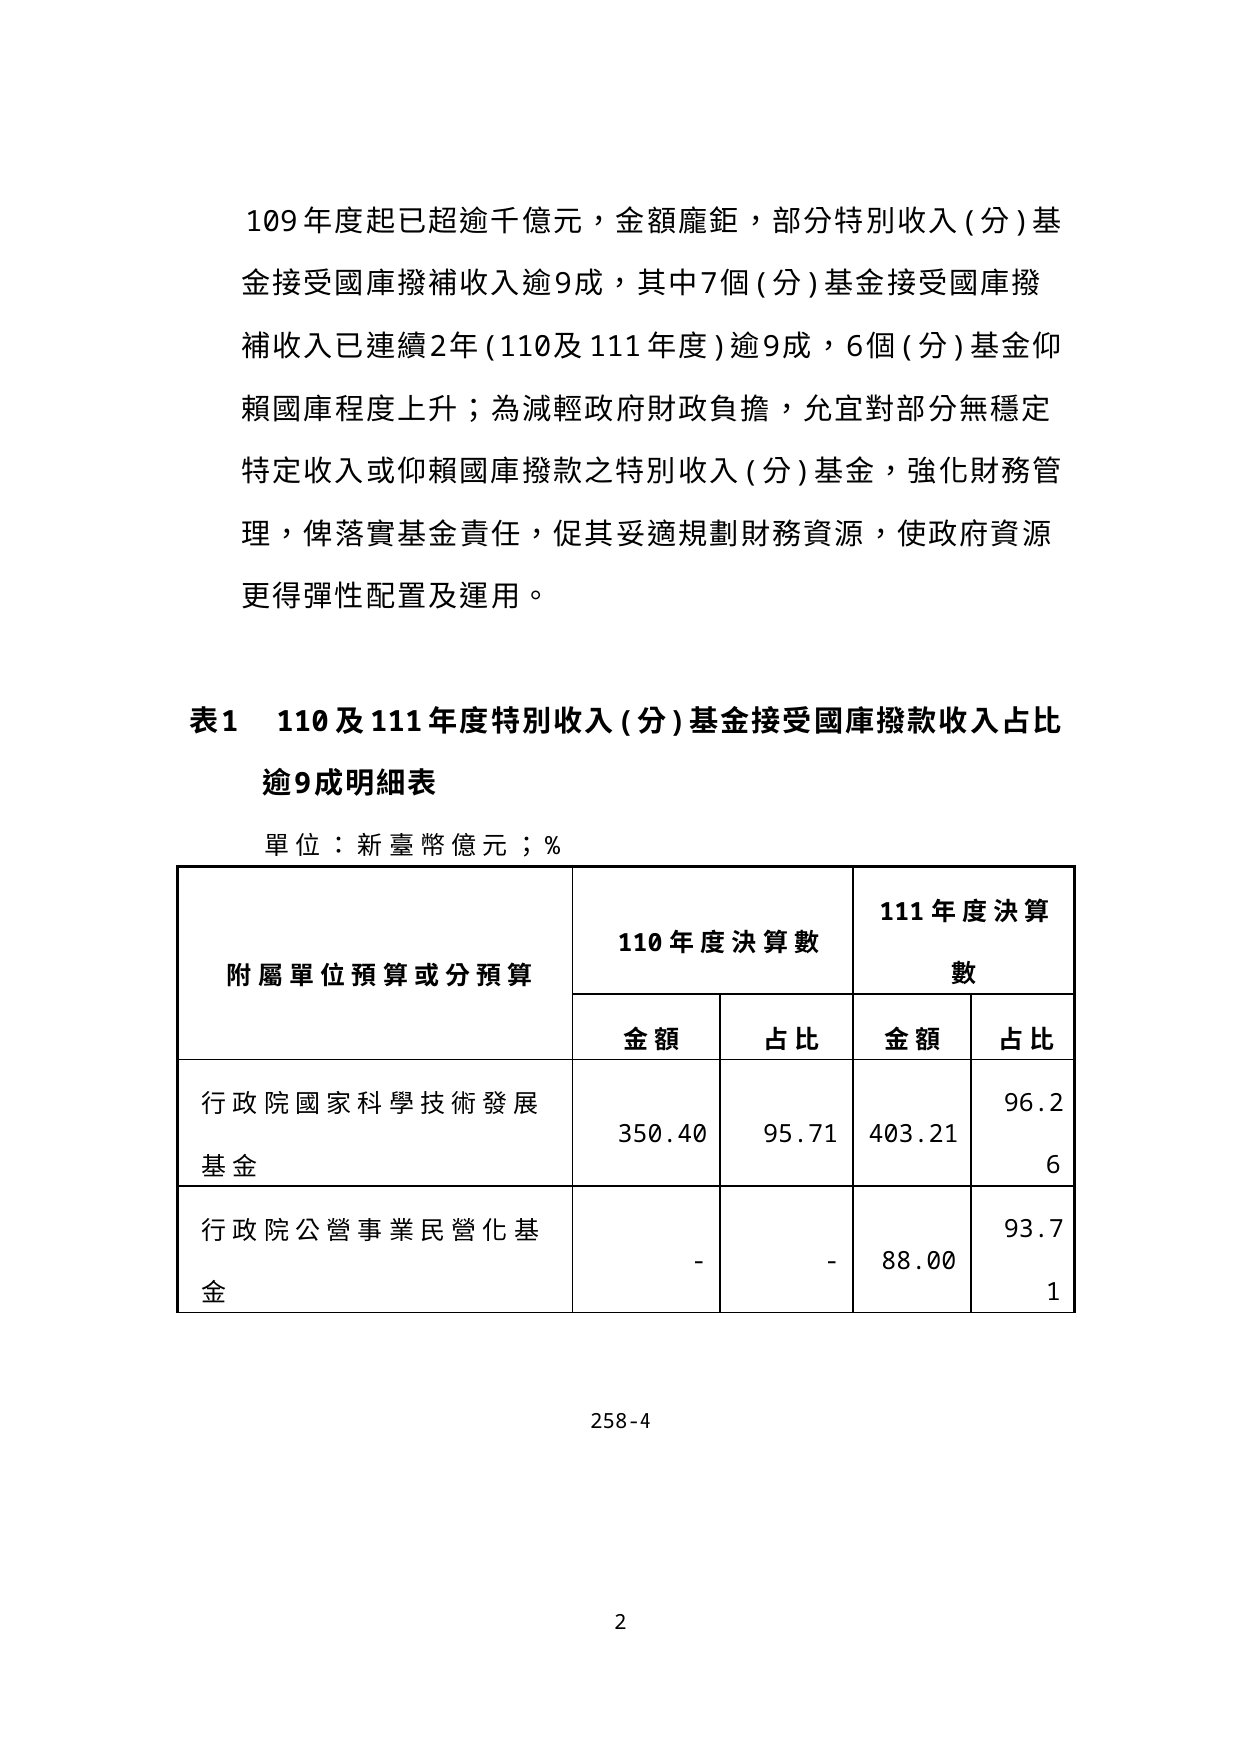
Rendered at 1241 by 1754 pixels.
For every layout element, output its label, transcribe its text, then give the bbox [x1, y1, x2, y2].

table_cell 占比 [721, 995, 852, 1058]
table_cell 350.40 [573, 1060, 719, 1185]
table_header 111年度決算數 [854, 868, 1073, 993]
table_cell 金額 [573, 995, 719, 1058]
table_cell 88.00 [854, 1187, 970, 1312]
table_cell 96.26 [972, 1060, 1073, 1185]
table_cell 金額 [854, 995, 970, 1058]
table_cell 占比 [972, 995, 1073, 1058]
table_cell - [721, 1187, 852, 1312]
text 109年度起已超逾千億元，金額龐鉅，部分特別收入(分)基金接受國庫撥補收入逾9成，其中7個(分)基金接受國庫撥補收入已連續2年(110及111年度)逾9成，6個(分)基金仰賴國庫程度上升；為減輕政府財政負擔，允宜對部分無穩定特定收入或仰賴國庫撥款之特別收入(分)基金，強化財務管理，俾落實基金責任，促其妥適規劃財務資源，使政府資源更得彈性配置及運用。 [236, 177, 1063, 615]
table_header 110年度決算數 [573, 868, 852, 993]
table_header 附屬單位預算或分預算 [179, 868, 572, 1058]
table_cell 行政院國家科學技術發展基金 [179, 1060, 572, 1185]
table_cell 95.71 [721, 1060, 852, 1185]
table_cell 403.21 [854, 1060, 970, 1185]
table_cell 93.71 [972, 1187, 1073, 1312]
text 表1 110及111年度特別收入(分)基金接受國庫撥款收入占比逾9成明細表 單位：新臺幣億元；% [179, 677, 1063, 865]
table_cell - [573, 1187, 719, 1312]
table_cell 行政院公營事業民營化基金 [179, 1187, 572, 1312]
